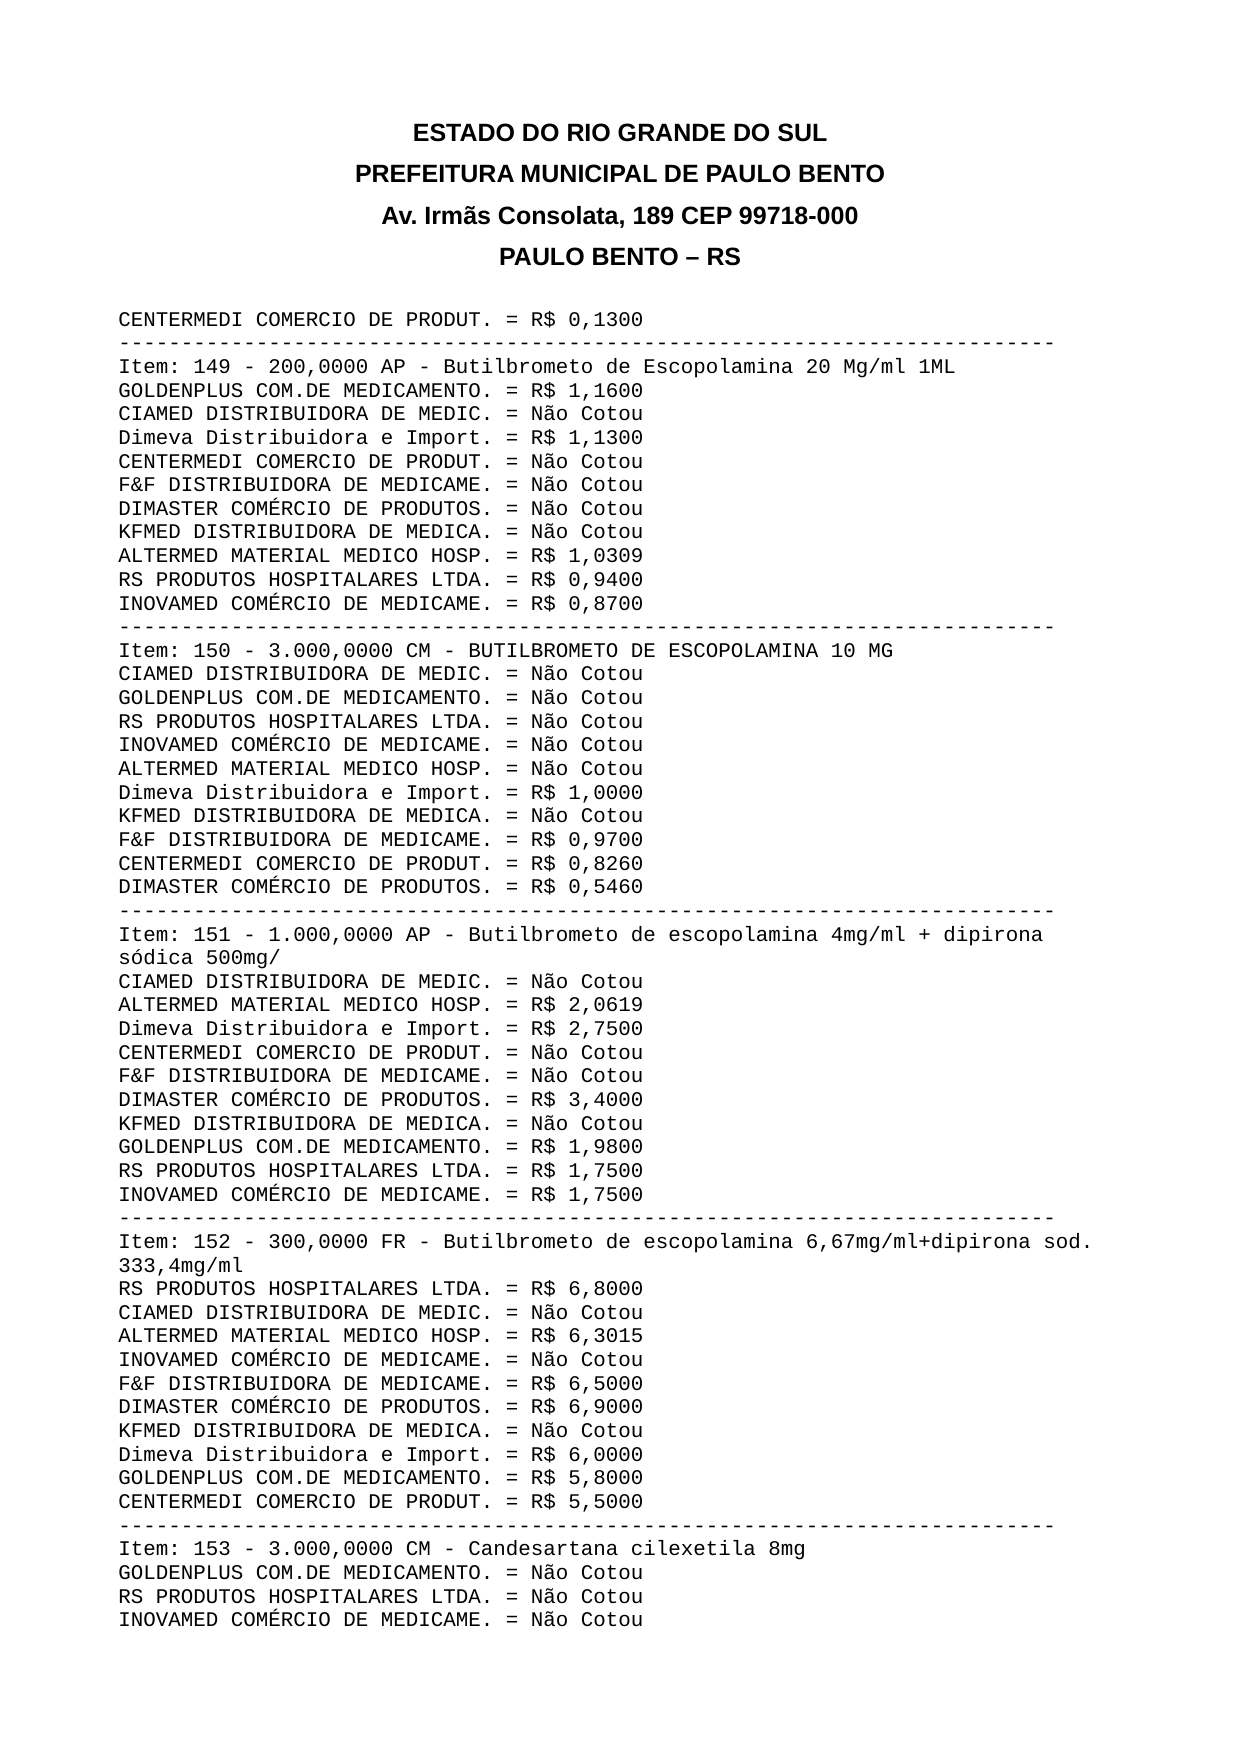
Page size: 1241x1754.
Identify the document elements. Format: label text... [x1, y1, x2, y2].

text CENTERMEDI COMERCIO DE PRODUT. = R$ 0,1300 --------------------------------------------------------------------------- Item: 149 - 200,0000 AP - Butilbrometo de Escopolamina 20 Mg/ml 1ML GOLDENPLUS COM.DE MEDICAMENTO. = R$ 1,1600 CIAMED DISTRIBUIDORA DE MEDIC. = Não Cotou Dimeva Distribuidora e Import. = R$ 1,1300 CENTERMEDI COMERCIO DE PRODUT. = Não Cotou F&F DISTRIBUIDORA DE MEDICAME. = Não Cotou DIMASTER COMÉRCIO DE PRODUTOS. = Não Cotou KFMED DISTRIBUIDORA DE MEDICA. = Não Cotou ALTERMED MATERIAL MEDICO HOSP. = R$ 1,0309 RS PRODUTOS HOSPITALARES LTDA. = R$ 0,9400 INOVAMED COMÉRCIO DE MEDICAME. = R$ 0,8700 --------------------------------------------------------------------------- Item: 150 - 3.000,0000 CM - BUTILBROMETO DE ESCOPOLAMINA 10 MG CIAMED DISTRIBUIDORA DE MEDIC. = Não Cotou GOLDENPLUS COM.DE MEDICAMENTO. = Não Cotou RS PRODUTOS HOSPITALARES LTDA. = Não Cotou INOVAMED COMÉRCIO DE MEDICAME. = Não Cotou ALTERMED MATERIAL MEDICO HOSP. = Não Cotou Dimeva Distribuidora e Import. = R$ 1,0000 KFMED DISTRIBUIDORA DE MEDICA. = Não Cotou F&F DISTRIBUIDORA DE MEDICAME. = R$ 0,9700 CENTERMEDI COMERCIO DE PRODUT. = R$ 0,8260 DIMASTER COMÉRCIO DE PRODUTOS. = R$ 0,5460 --------------------------------------------------------------------------- Item: 151 - 1.000,0000 AP - Butilbrometo de escopolamina 4mg/ml + dipirona sódica 500mg/ CIAMED DISTRIBUIDORA DE MEDIC. = Não Cotou ALTERMED MATERIAL MEDICO HOSP. = R$ 2,0619 Dimeva Distribuidora e Import. = R$ 2,7500 CENTERMEDI COMERCIO DE PRODUT. = Não Cotou F&F DISTRIBUIDORA DE MEDICAME. = Não Cotou DIMASTER COMÉRCIO DE PRODUTOS. = R$ 3,4000 KFMED DISTRIBUIDORA DE MEDICA. = Não Cotou GOLDENPLUS COM.DE MEDICAMENTO. = R$ 1,9800 RS PRODUTOS HOSPITALARES LTDA. = R$ 1,7500 INOVAMED COMÉRCIO DE MEDICAME. = R$ 1,7500 --------------------------------------------------------------------------- Item: 152 - 300,0000 FR - Butilbrometo de escopolamina 6,67mg/ml+dipirona sod. 333,4mg/ml RS PRODUTOS HOSPITALARES LTDA. = R$ 6,8000 CIAMED DISTRIBUIDORA DE MEDIC. = Não Cotou ALTERMED MATERIAL MEDICO HOSP. = R$ 6,3015 INOVAMED COMÉRCIO DE MEDICAME. = Não Cotou F&F DISTRIBUIDORA DE MEDICAME. = R$ 6,5000 DIMASTER COMÉRCIO DE PRODUTOS. = R$ 6,9000 KFMED DISTRIBUIDORA DE MEDICA. = Não Cotou Dimeva Distribuidora e Import. = R$ 6,0000 GOLDENPLUS COM.DE MEDICAMENTO. = R$ 5,8000 CENTERMEDI COMERCIO DE PRODUT. = R$ 5,5000 --------------------------------------------------------------------------- Item: 153 - 3.000,0000 CM - Candesartana cilexetila 8mg GOLDENPLUS COM.DE MEDICAMENTO. = Não Cotou RS PRODUTOS HOSPITALARES LTDA. = Não Cotou INOVAMED COMÉRCIO DE MEDICAME. = Não Cotou [118, 309, 1122, 1633]
